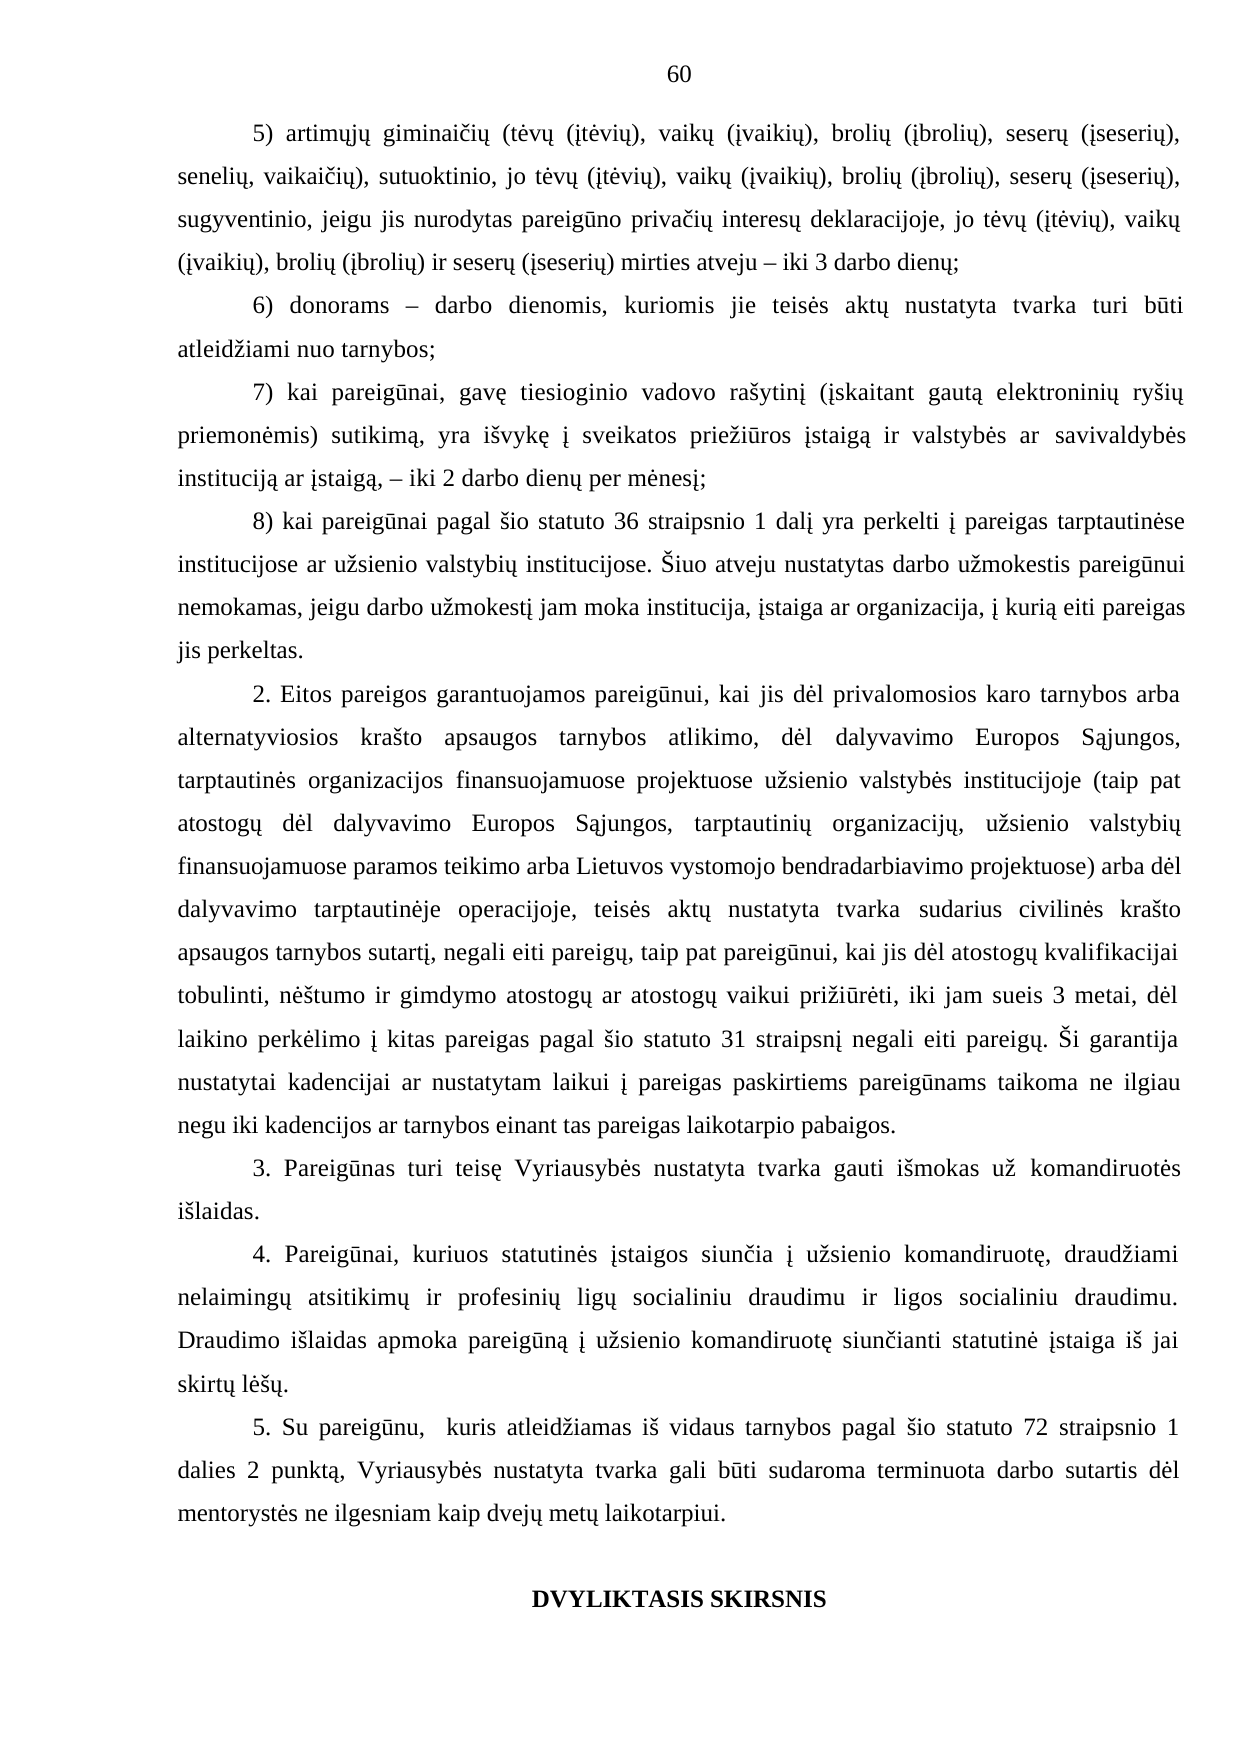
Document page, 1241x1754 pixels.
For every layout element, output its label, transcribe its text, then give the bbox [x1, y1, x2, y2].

text 4. Pareigūnai, kuriuos statutinės įstaigos siunčia į užsienio komandiruotę, draudžiami nelaimingų atsitikimų ir profesinių ligų socialiniu draudimu ir ligos socialiniu draudimu. Draudimo išlaidas apmoka pareigūną į užsienio komandiruotę siunčianti statutinė įstaiga iš jai skirtų lėšų. [177, 1239, 1181, 1397]
text DVYLIKTASIS SKIRSNIS [177, 1584, 1181, 1613]
text 5) artimųjų giminaičių (tėvų (įtėvių), vaikų (įvaikių), brolių (įbrolių), seserų (įseserių), senelių, vaikaičių), sutuoktinio, jo tėvų (įtėvių), vaikų (įvaikių), brolių (įbrolių), seserų (įseserių), sugyventinio, jeigu jis nurodytas pareigūno privačių interesų deklaracijoje, jo tėvų (įtėvių), vaikų (įvaikių), brolių (įbrolių) ir seserų (įseserių) mirties atveju – iki 3 darbo dienų; [177, 118, 1181, 276]
text 5. Su pareigūnu, kuris atleidžiamas iš vidaus tarnybos pagal šio statuto 72 straipsnio 1 dalies 2 punktą, Vyriausybės nustatyta tvarka gali būti sudaroma terminuota darbo sutartis dėl mentorystės ne ilgesniam kaip dvejų metų laikotarpiui. [177, 1412, 1181, 1527]
text 6) donorams – darbo dienomis, kuriomis jie teisės aktų nustatyta tvarka turi būti atleidžiami nuo tarnybos; [177, 291, 1186, 362]
text 7) kai pareigūnai, gavę tiesioginio vadovo rašytinį (įskaitant gautą elektroninių ryšių priemonėmis) sutikimą, yra išvykę į sveikatos priežiūros įstaigą ir valstybės ar savivaldybės instituciją ar įstaigą, – iki 2 darbo dienų per mėnesį; [177, 377, 1186, 492]
text 8) kai pareigūnai pagal šio statuto 36 straipsnio 1 dalį yra perkelti į pareigas tarptautinėse institucijose ar užsienio valstybių institucijose. Šiuo atveju nustatytas darbo užmokestis pareigūnui nemokamas, jeigu darbo užmokestį jam moka institucija, įstaiga ar organizacija, į kurią eiti pareigas jis perkeltas. [177, 506, 1186, 664]
text 3. Pareigūnas turi teisę Vyriausybės nustatyta tvarka gauti išmokas už komandiruotės išlaidas. [177, 1153, 1181, 1225]
text 2. Eitos pareigos garantuojamos pareigūnui, kai jis dėl privalomosios karo tarnybos arba alternatyviosios krašto apsaugos tarnybos atlikimo, dėl dalyvavimo Europos Sąjungos, tarptautinės organizacijos finansuojamuose projektuose užsienio valstybės institucijoje (taip pat atostogų dėl dalyvavimo Europos Sąjungos, tarptautinių organizacijų, užsienio valstybių finansuojamuose paramos teikimo arba Lietuvos vystomojo bendradarbiavimo projektuose) arba dėl dalyvavimo tarptautinėje operacijoje, teisės aktų nustatyta tvarka sudarius civilinės krašto apsaugos tarnybos sutartį, negali eiti pareigų, taip pat pareigūnui, kai jis dėl atostogų kvalifikacijai tobulinti, nėštumo ir gimdymo atostogų ar atostogų vaikui prižiūrėti, iki jam sueis 3 metai, dėl laikino perkėlimo į kitas pareigas pagal šio statuto 31 straipsnį negali eiti pareigų. Ši garantija nustatytai kadencijai ar nustatytam laikui į pareigas paskirtiems pareigūnams taikoma ne ilgiau negu iki kadencijos ar tarnybos einant tas pareigas laikotarpio pabaigos. [177, 679, 1181, 1139]
